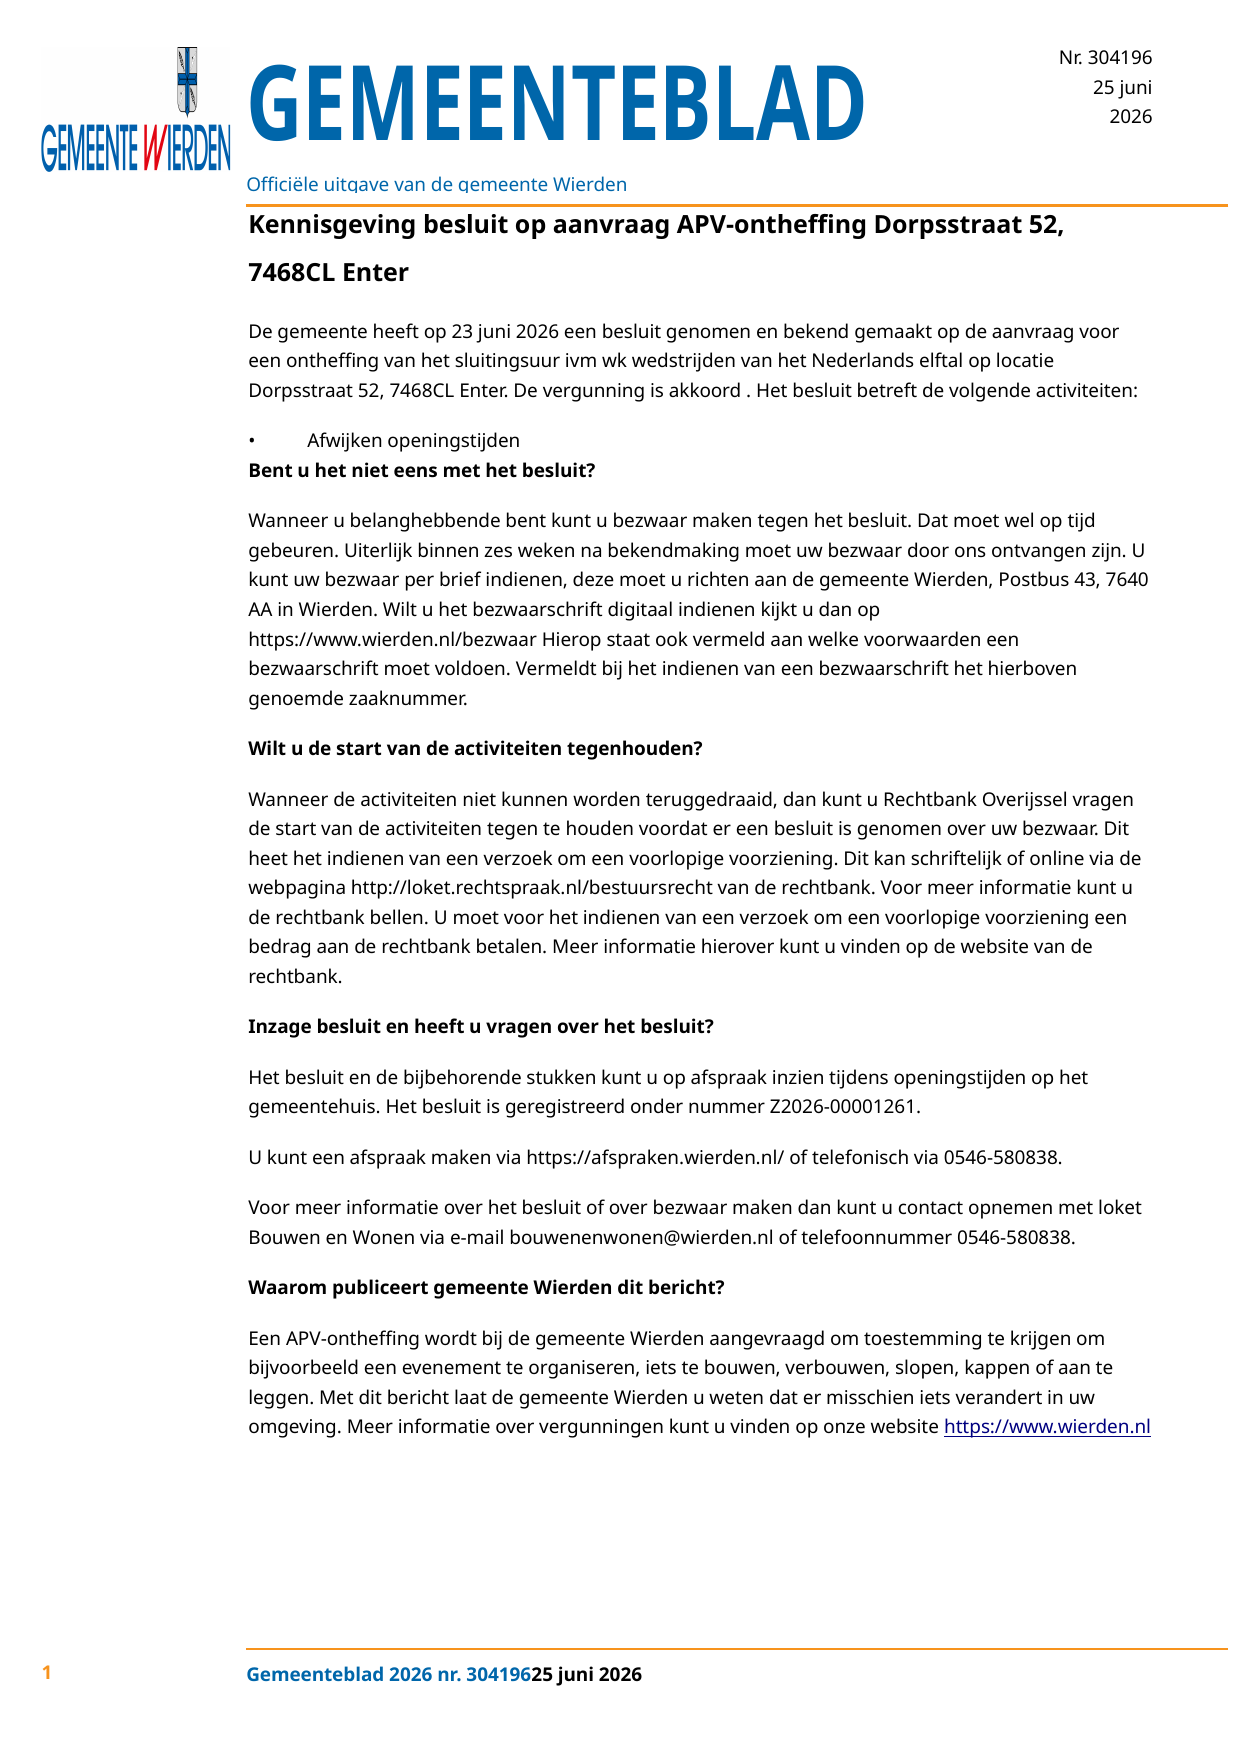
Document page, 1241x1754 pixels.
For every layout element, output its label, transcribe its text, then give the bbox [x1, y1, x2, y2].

text Waarom publiceert gemeente Wierden dit bericht? [248, 1274, 1152, 1300]
text Inzage besluit en heeft u vragen over het besluit? [248, 1014, 1152, 1039]
text Voor meer informatie over het besluit of over bezwaar maken dan kunt u contact opnemen met loket Bouwen en Wonen via e-mail bouwenenwonen@wierden.nl of telefoonnummer 0546-580838. [248, 1194, 1152, 1250]
text Het besluit en de bijbehorende stukken kunt u op afspraak inzien tijdens openingstijden op het gemeentehuis. Het besluit is geregistreerd onder nummer Z2026-00001261. [248, 1064, 1152, 1119]
text Wanneer u belanghebbende bent kunt u bezwaar maken tegen het besluit. Dat moet wel op tijd gebeuren. Uiterlijk binnen zes weken na bekendmaking moet uw bezwaar door ons ontvangen zijn. U kunt uw bezwaar per brief indienen, deze moet u richten aan de gemeente Wierden, Postbus 43, 7640 AA in Wierden. Wilt u het bezwaarschrift digitaal indienen kijkt u dan op https://www.wierden.nl/bezwaar Hierop staat ook vermeld aan welke voorwaarden een bezwaarschrift moet voldoen. Vermeldt bij het indienen van een bezwaarschrift het hierboven genoemde zaaknummer. [248, 507, 1152, 711]
picture [41, 47, 231, 172]
text De gemeente heeft op 23 juni 2026 een besluit genomen en bekend gemaakt op de aanvraag voor een ontheffing van het sluitingsuur ivm wk wedstrijden van het Nederlands elftal op locatie Dorpsstraat 52, 7468CL Enter. De vergunning is akkoord . Het besluit betreft de volgende activiteiten: [248, 318, 1152, 403]
text Wanneer de activiteiten niet kunnen worden teruggedraaid, dan kunt u Rechtbank Overijssel vragen de start van de activiteiten tegen te houden voordat er een besluit is genomen over uw bezwaar. Dit heet het indienen van een verzoek om een voorlopige voorziening. Dit kan schriftelijk of online via de webpagina http://loket.rechtspraak.nl/bestuursrecht van de rechtbank. Voor meer informatie kunt u de rechtbank bellen. U moet voor het indienen van een verzoek om een voorlopige voorziening een bedrag aan de rechtbank betalen. Meer informatie hierover kunt u vinden op de website van de rechtbank. [248, 786, 1152, 989]
list Afwijken openingstijden [248, 427, 1152, 453]
text U kunt een afspraak maken via https://afspraken.wierden.nl/ of telefonisch via 0546-580838. [248, 1144, 1152, 1170]
text Kennisgeving besluit op aanvraag APV-ontheffing Dorpsstraat 52, 7468CL Enter [248, 207, 1152, 288]
text Wilt u de start van de activiteiten tegenhouden? [248, 735, 1152, 761]
text Een APV-ontheffing wordt bij de gemeente Wierden aangevraagd om toestemming te krijgen om bijvoorbeeld een evenement te organiseren, iets te bouwen, verbouwen, slopen, kappen of aan te leggen. Met dit bericht laat de gemeente Wierden u weten dat er misschien iets verandert in uw omgeving. Meer informatie over vergunningen kunt u vinden op onze website https://www.wierden.nl [248, 1325, 1152, 1439]
text Bent u het niet eens met het besluit? [248, 457, 1152, 483]
